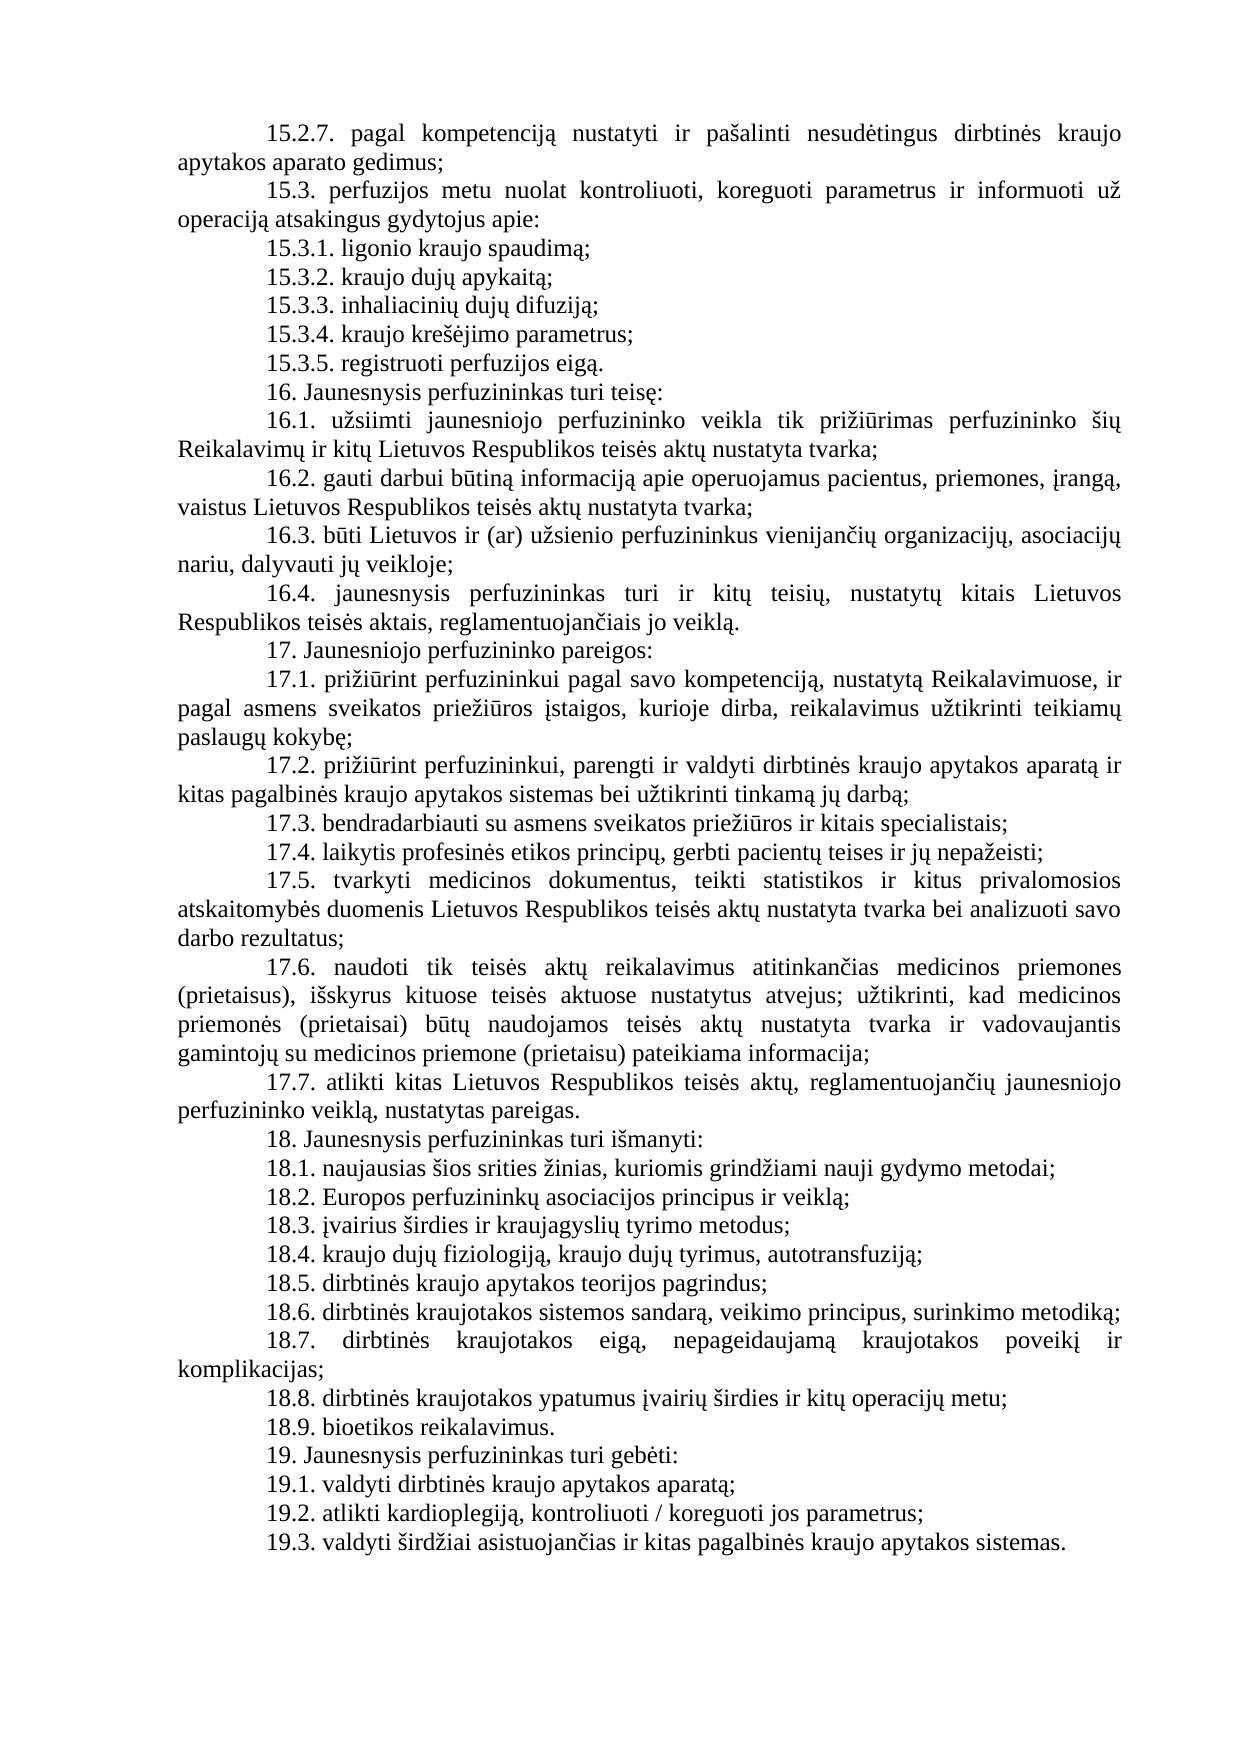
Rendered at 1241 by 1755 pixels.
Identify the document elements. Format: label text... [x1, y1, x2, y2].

text 18.4. kraujo dujų fiziologiją, kraujo dujų tyrimus, autotransfuziją; [177, 1239, 1122, 1268]
text 18.1. naujausias šios srities žinias, kuriomis grindžiami nauji gydymo metodai; [177, 1153, 1122, 1182]
text 15.3.3. inhaliacinių dujų difuziją; [177, 291, 1122, 319]
text 18.2. Europos perfuzininkų asociacijos principus ir veiklą; [177, 1182, 1122, 1211]
text 18. Jaunesnysis perfuzininkas turi išmanyti: [177, 1124, 1122, 1153]
text 18.3. įvairius širdies ir kraujagyslių tyrimo metodus; [177, 1211, 1122, 1239]
text 19.1. valdyti dirbtinės kraujo apytakos aparatą; [177, 1469, 1122, 1498]
text 16.3. būti Lietuvos ir (ar) užsienio perfuzininkus vienijančių organizacijų, asociacijų nariu, dalyvauti jų veikloje; [177, 521, 1122, 578]
text 16. Jaunesnysis perfuzininkas turi teisę: [177, 377, 1122, 406]
text 15.3.2. kraujo dujų apykaitą; [177, 262, 1122, 291]
text 15.3.1. ligonio kraujo spaudimą; [177, 233, 1122, 262]
text 19. Jaunesnysis perfuzininkas turi gebėti: [177, 1441, 1122, 1469]
text 15.3. perfuzijos metu nuolat kontroliuoti, koreguoti parametrus ir informuoti už operaciją atsakingus gydytojus apie: [177, 176, 1122, 233]
text 18.6. dirbtinės kraujotakos sistemos sandarą, veikimo principus, surinkimo metodiką; [177, 1297, 1122, 1326]
text 17.6. naudoti tik teisės aktų reikalavimus atitinkančias medicinos priemones (prietaisus), išskyrus kituose teisės aktuose nustatytus atvejus; užtikrinti, kad medicinos priemonės (prietaisai) būtų naudojamos teisės aktų nustatyta tvarka ir vadovaujantis gamintojų su medicinos priemone (prietaisu) pateikiama informacija; [177, 952, 1122, 1067]
text 17.3. bendradarbiauti su asmens sveikatos priežiūros ir kitais specialistais; [177, 808, 1122, 837]
text 17.5. tvarkyti medicinos dokumentus, teikti statistikos ir kitus privalomosios atskaitomybės duomenis Lietuvos Respublikos teisės aktų nustatyta tvarka bei analizuoti savo darbo rezultatus; [177, 866, 1122, 952]
text 15.3.4. kraujo krešėjimo parametrus; [177, 319, 1122, 348]
text 18.9. bioetikos reikalavimus. [177, 1412, 1122, 1441]
text 15.3.5. registruoti perfuzijos eigą. [177, 348, 1122, 377]
text 18.8. dirbtinės kraujotakos ypatumus įvairių širdies ir kitų operacijų metu; [177, 1383, 1122, 1412]
text 19.2. atlikti kardioplegiją, kontroliuoti / koreguoti jos parametrus; [177, 1498, 1122, 1527]
text 17.4. laikytis profesinės etikos principų, gerbti pacientų teises ir jų nepažeisti; [177, 837, 1122, 866]
text 18.7. dirbtinės kraujotakos eigą, nepageidaujamą kraujotakos poveikį ir komplikacijas; [177, 1326, 1122, 1383]
text 16.2. gauti darbui būtiną informaciją apie operuojamus pacientus, priemones, įrangą, vaistus Lietuvos Respublikos teisės aktų nustatyta tvarka; [177, 463, 1122, 521]
text 16.1. užsiimti jaunesniojo perfuzininko veikla tik prižiūrimas perfuzininko šių Reikalavimų ir kitų Lietuvos Respublikos teisės aktų nustatyta tvarka; [177, 406, 1122, 463]
text 17.7. atlikti kitas Lietuvos Respublikos teisės aktų, reglamentuojančių jaunesniojo perfuzininko veiklą, nustatytas pareigas. [177, 1067, 1122, 1124]
text 18.5. dirbtinės kraujo apytakos teorijos pagrindus; [177, 1268, 1122, 1297]
text 19.3. valdyti širdžiai asistuojančias ir kitas pagalbinės kraujo apytakos sistemas. [177, 1527, 1122, 1556]
text 16.4. jaunesnysis perfuzininkas turi ir kitų teisių, nustatytų kitais Lietuvos Respublikos teisės aktais, reglamentuojančiais jo veiklą. [177, 578, 1122, 636]
text 17.1. prižiūrint perfuzininkui pagal savo kompetenciją, nustatytą Reikalavimuose, ir pagal asmens sveikatos priežiūros įstaigos, kurioje dirba, reikalavimus užtikrinti teikiamų paslaugų kokybę; [177, 664, 1122, 751]
text 15.2.7. pagal kompetenciją nustatyti ir pašalinti nesudėtingus dirbtinės kraujo apytakos aparato gedimus; [177, 118, 1122, 176]
text 17.2. prižiūrint perfuzininkui, parengti ir valdyti dirbtinės kraujo apytakos aparatą ir kitas pagalbinės kraujo apytakos sistemas bei užtikrinti tinkamą jų darbą; [177, 751, 1122, 808]
text 17. Jaunesniojo perfuzininko pareigos: [177, 636, 1122, 664]
